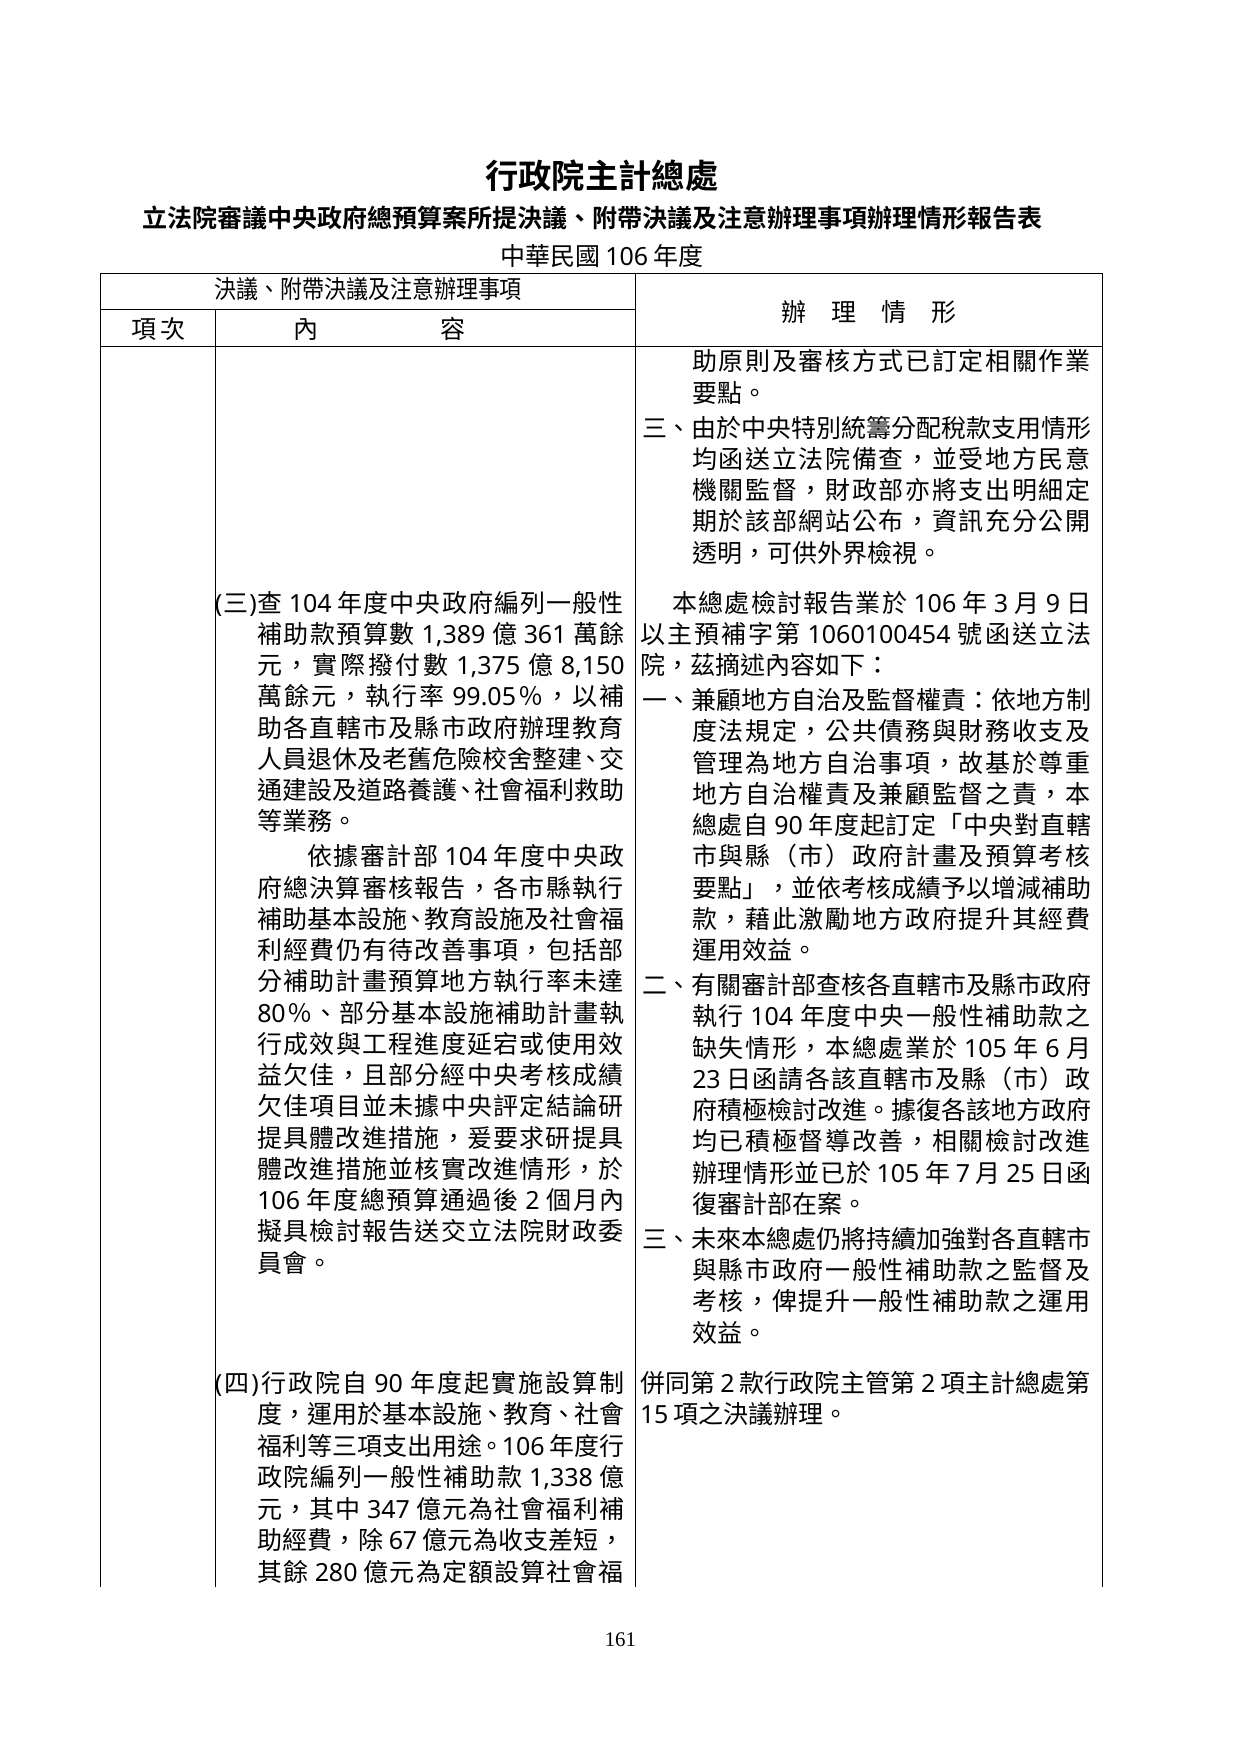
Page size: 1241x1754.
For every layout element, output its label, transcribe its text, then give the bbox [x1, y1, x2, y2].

table_cell [101, 347, 215, 587]
table_cell (三)查104年度中央政府編列一般性補助款預算數1,389億361萬餘元，實際撥付數1,375億8,150萬餘元，執行率99.05％，以補助各直轄市及縣市政府辦理教育人員退休及老舊危險校舍整建、交通建設及道路養護、社會福利救助等業務。 依據審計部104年度中央政府總決算審核報告，各市縣執行補助基本設施、教育設施及社會福利經費仍有待改善事項，包括部分補助計畫預算地方執行率未達80％、部分基本設施補助計畫執行成效與工程進度延宕或使用效益欠佳，且部分經中央考核成績欠佳項目並未據中央評定結論研提具體改進措施，爰要求研提具體改進措施並核實改進情形，於106年度總預算通過後2個月內擬具檢討報告送交立法院財政委員會。 [216, 587, 635, 1367]
table_cell 併同第2款行政院主管第2項主計總處第15項之決議辦理。 [636, 1367, 1102, 1587]
table_cell [216, 347, 635, 587]
table_cell 辦理情形 [636, 274, 1102, 346]
table_cell 本總處檢討報告業於106年3月9日以主預補字第1060100454號函送立法院，茲摘述內容如下： 一、兼顧地方自治及監督權責：依地方制度法規定，公共債務與財務收支及管理為地方自治事項，故基於尊重地方自治權責及兼顧監督之責，本總處自90年度起訂定「中央對直轄市與縣（市）政府計畫及預算考核要點」，並依考核成績予以增減補助款，藉此激勵地方政府提升其經費運用效益。 二、有關審計部查核各直轄市及縣市政府執行104年度中央一般性補助款之缺失情形，本總處業於105年6月23日函請各該直轄市及縣（市）政府積極檢討改進。據復各該地方政府均已積極督導改善，相關檢討改進辦理情形並已於105年7月25日函復審計部在案。 三、未來本總處仍將持續加強對各直轄市與縣市政府一般性補助款之監督及考核，俾提升一般性補助款之運用效益。 [636, 587, 1102, 1367]
table_cell 決議、附帶決議及注意辦理事項 [101, 274, 635, 308]
table_cell 內 容 [216, 310, 635, 346]
table_cell 助原則及審核方式已訂定相關作業要點。 三、由於中央特別統籌分配稅款支用情形均函送立法院備查，並受地方民意機關監督，財政部亦將支出明細定期於該部網站公布，資訊充分公開透明，可供外界檢視。 [636, 347, 1102, 587]
table_cell [101, 1367, 215, 1587]
table_header 行政院主計總處 立法院審議中央政府總預算案所提決議、附帶決議及注意辦理事項辦理情形報告表 中華民國106年度 [101, 150, 1102, 273]
table_cell (四)行政院自90年度起實施設算制度，運用於基本設施、教育、社會福利等三項支出用途。106年度行政院編列一般性補助款1,338億元，其中347億元為社會福利補助經費，除67億元為收支差短，其餘280億元為定額設算社會福 [216, 1367, 635, 1587]
table_cell [101, 587, 215, 1367]
table_cell 項次 [101, 310, 215, 346]
